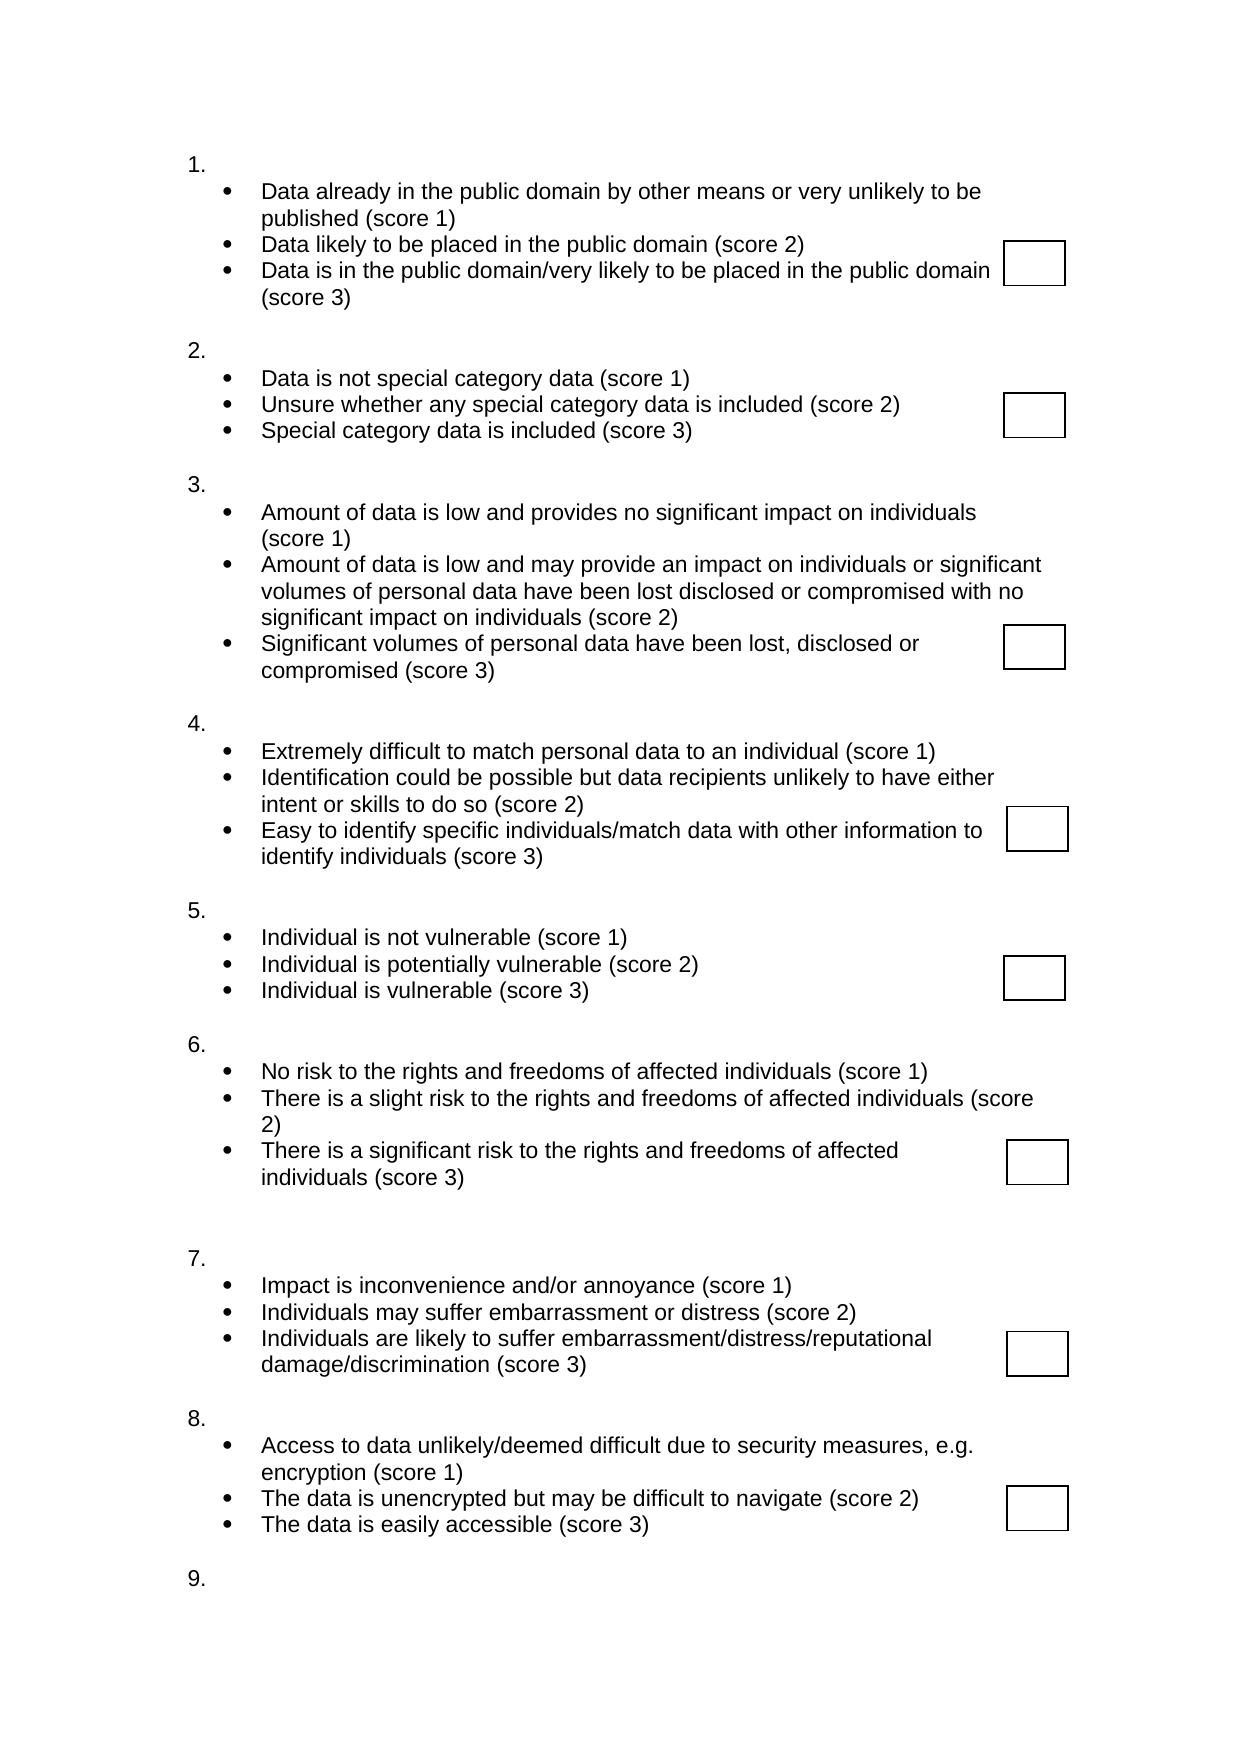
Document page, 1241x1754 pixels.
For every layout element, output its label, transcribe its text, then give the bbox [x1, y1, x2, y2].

text 3. [187, 471, 1054, 497]
list Impact is inconvenience and/or annoyance (score 1) [223, 1272, 1054, 1298]
text 7. [187, 1245, 1054, 1271]
list Data is not special category data (score 1) [223, 365, 1054, 391]
list [1008, 807, 1067, 850]
list There is a significant risk to the rights and freedoms of affected individuals (score 3) [223, 1137, 1054, 1190]
list Individual is vulnerable (score 3) [223, 977, 1054, 1003]
list There is a slight risk to the rights and freedoms of affected individuals (score 2) [223, 1084, 1054, 1137]
list [1005, 242, 1064, 285]
list Easy to identify specific individuals/match data with other information to identify individuals (score 3) [223, 817, 1054, 869]
list [1008, 1487, 1067, 1530]
text 6. [187, 1031, 1054, 1057]
list No risk to the rights and freedoms of affected individuals (score 1) [223, 1058, 1054, 1084]
list Individual is not vulnerable (score 1) [223, 924, 1054, 951]
list Individuals are likely to suffer embarrassment/distress/reputational damage/discrimination (score 3) [223, 1325, 1054, 1378]
list Unsure whether any special category data is included (score 2) [223, 391, 1054, 417]
list Amount of data is low and may provide an impact on individuals or significant volumes of personal data have been lost disclosed or compromised with no significant impact on individuals (score 2) [223, 551, 1054, 630]
list Special category data is included (score 3) [223, 417, 1054, 444]
list Data is in the public domain/very likely to be placed in the public domain (score 3) [223, 257, 1054, 310]
list Data likely to be placed in the public domain (score 2) [223, 231, 1054, 257]
text 2. [187, 337, 1054, 364]
list [1005, 394, 1064, 437]
list The data is easily accessible (score 3) [223, 1511, 1054, 1538]
text 5. [187, 897, 1054, 923]
text 1. [187, 151, 1054, 177]
text 4. [187, 710, 1054, 737]
list Extremely difficult to match personal data to an individual (score 1) [223, 738, 1054, 764]
text 8. [187, 1405, 1054, 1431]
list Identification could be possible but data recipients unlikely to have either intent or skills to do so (score 2) [223, 764, 1054, 817]
list [1008, 1141, 1067, 1184]
list Data already in the public domain by other means or very unlikely to be published (score 1) [223, 178, 1054, 231]
list Amount of data is low and provides no significant impact on individuals (score 1) [223, 498, 1054, 551]
list [1005, 957, 1064, 999]
text 9. [187, 1565, 1054, 1592]
list Individuals may suffer embarrassment or distress (score 2) [223, 1298, 1054, 1325]
list Significant volumes of personal data have been lost, disclosed or compromised (score 3) [223, 630, 1054, 683]
list Individual is potentially vulnerable (score 2) [223, 951, 1054, 977]
list The data is unencrypted but may be difficult to navigate (score 2) [223, 1485, 1006, 1511]
list [1008, 1332, 1067, 1375]
list Access to data unlikely/deemed difficult due to security measures, e.g. encryption (score 1) [223, 1432, 1054, 1485]
